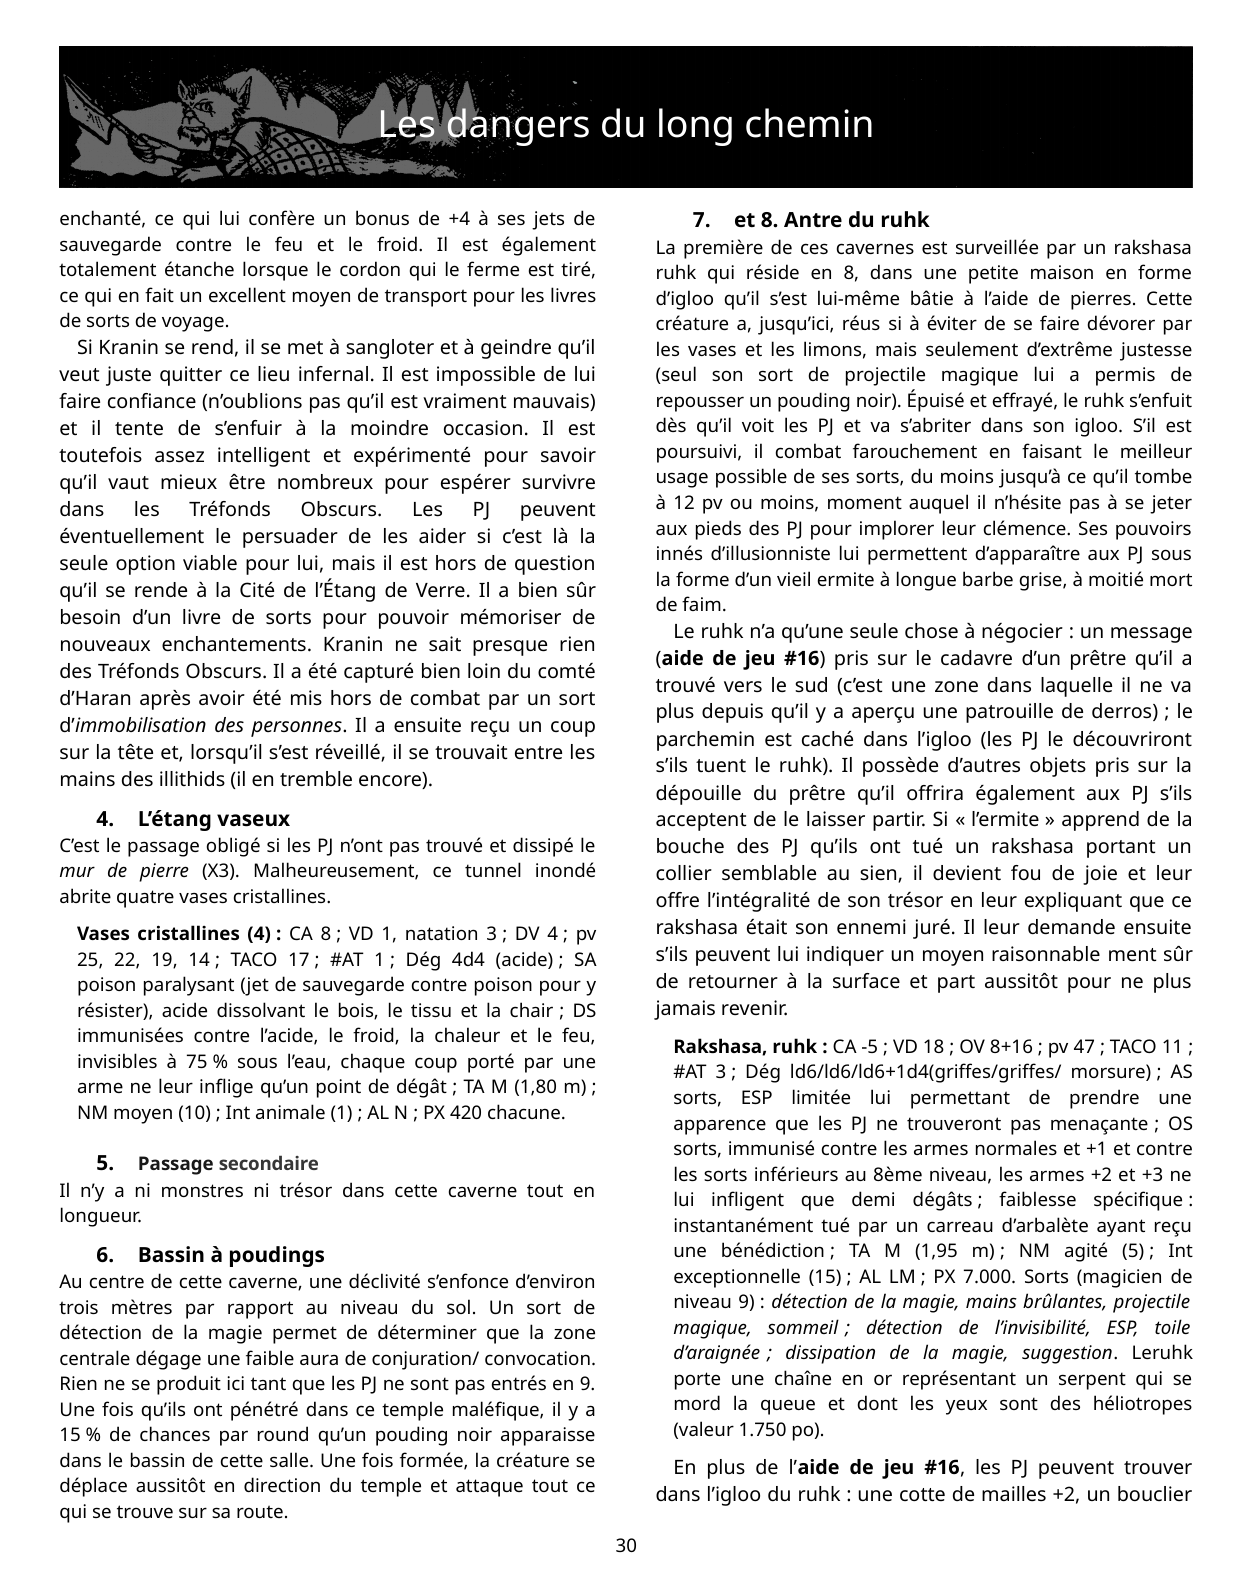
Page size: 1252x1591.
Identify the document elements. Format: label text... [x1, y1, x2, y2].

text En plus de l’aide de jeu #16, les PJ peuvent trouver dans l’igloo du ruhk : une cotte de mailles +2, un bouclier [655, 1453, 1193, 1507]
list Vases cristallines (4) : CA 8 ; VD 1, natation 3 ; DV 4 ; pv 25, 22, 19, 14 ; TACO 17 ; #AT 1 ; Dég 4d4 (acide) ; SA poison paralysant (jet de sauvegarde contre poison pour y résister), acide dissolvant le bois, le tissu et la chair ; DS immunisées contre l’acide, le froid, la chaleur et le feu, invisibles à 75 % sous l’eau, chaque coup porté par une arme ne leur inflige qu’un point de dégât ; TA M (1,80 m) ; NM moyen (10) ; Int animale (1) ; AL N ; PX 420 chacune. [77, 921, 596, 1125]
text La première de ces cavernes est surveillée par un rakshasa ruhk qui réside en 8, dans une petite maison en forme d’igloo qu’il s’est lui-même bâtie à l’aide de pierres. Cette créature a, jusqu’ici, réus­ si à éviter de se faire dévorer par les vases et les limons, mais seulement d’extrême justesse (seul son sort de projectile magique lui a permis de repousser un pouding noir). Épuisé et effrayé, le ruhk s’enfuit dès qu’il voit les PJ et va s’abriter dans son igloo. S’il est poursuivi, il combat farouchement en faisant le meilleur usage possible de ses sorts, du moins jusqu’à ce qu’il tombe à 12 pv ou moins, moment auquel il n’hésite pas à se jeter aux pieds des PJ pour implorer leur clémence. Ses pouvoirs innés d’illusionniste lui permettent d’apparaître aux PJ sous la forme d’un vieil ermite à longue barbe grise, à moitié mort de faim. [655, 234, 1193, 617]
text enchanté, ce qui lui confère un bonus de +4 à ses jets de sauvegarde contre le feu et le froid. Il est également totalement étanche lorsque le cordon qui le ferme est tiré, ce qui en fait un excellent moyen de transport pour les livres de sorts de voyage. [59, 206, 596, 333]
text C’est le passage obligé si les PJ n’ont pas trouvé et dissipé le mur de pierre (X3). Malheureusement, ce tunnel inondé abrite quatre vases cristallines. [59, 832, 596, 909]
subtitle Passage secondaire [96, 1148, 596, 1177]
text Il n’y a ni monstres ni trésor dans cette caverne tout en longueur. [59, 1177, 596, 1228]
text Au centre de cette caverne, une déclivité s’enfonce d’environ trois mètres par rapport au niveau du sol. Un sort de détection de la magie permet de déterminer que la zone centrale dégage une faible aura de conjuration/ convocation. Rien ne se produit ici tant que les PJ ne sont pas entrés en 9. Une fois qu’ils ont pénétré dans ce temple maléfique, il y a 15 % de chances par round qu’un pouding noir apparaisse dans le bassin de cette salle. Une fois formée, la créature se déplace aussitôt en direction du temple et attaque tout ce qui se trouve sur sa route. [59, 1268, 596, 1524]
text Le ruhk n’a qu’une seule chose à négocier : un message (aide de jeu #16) pris sur le cadavre d’un prêtre qu’il a trouvé vers le sud (c’est une zone dans laquelle il ne va plus depuis qu’il y a aperçu une patrouille de derros) ; le parchemin est caché dans l’igloo (les PJ le découvriront s’ils tuent le ruhk). Il possède d’autres objets pris sur la dépouille du prêtre qu’il offrira également aux PJ s’ils acceptent de le laisser partir. Si « l’ermite » apprend de la bouche des PJ qu’ils ont tué un rakshasa portant un collier semblable au sien, il devient fou de joie et leur offre l’intégralité de son trésor en leur expliquant que ce rakshasa était son ennemi juré. Il leur demande ensuite s’ils peuvent lui indiquer un moyen raisonnable­ ment sûr de retourner à la surface et part aussitôt pour ne plus jamais revenir. [655, 617, 1193, 1022]
text Si Kranin se rend, il se met à sangloter et à geindre qu’il veut juste quitter ce lieu infernal. Il est impossible de lui faire confiance (n’oublions pas qu’il est vraiment mauvais) et il tente de s’enfuir à la moindre occasion. Il est toutefois assez intelligent et expérimenté pour savoir qu’il vaut mieux être nombreux pour espérer survivre dans les Tréfonds Obscurs. Les PJ peuvent éventuellement le persuader de les aider si c’est là la seule option viable pour lui, mais il est hors de question qu’il se rende à la Cité de l’Étang de Verre. Il a bien sûr besoin d’un livre de sorts pour pouvoir mémoriser de nouveaux enchantements. Kranin ne sait presque rien des Tréfonds Obscurs. Il a été capturé bien loin du comté d’Haran après avoir été mis hors de combat par un sort d’immobilisation des personnes. Il a ensuite reçu un coup sur la tête et, lorsqu’il s’est réveillé, il se trouvait entre les mains des illithids (il en tremble encore). [59, 333, 596, 792]
picture [59, 46, 1193, 188]
list Rakshasa, ruhk : CA -5 ; VD 18 ; OV 8+16 ; pv 47 ; TACO 11 ; #AT 3 ; Dég ld6/ld6/ld6+1d4(griffes/griffes/ morsure) ; AS sorts, ESP limitée lui permettant de prendre une apparence que les PJ ne trouveront pas menaçante ; OS sorts, immunisé contre les armes normales et +1 et contre les sorts inférieurs au 8ème niveau, les armes +2 et +3 ne lui infligent que demi­ dégâts ; faiblesse spécifique : instantanément tué par un carreau d’arbalète ayant reçu une bénédiction ; TA M (1,95 m) ; NM agité (5) ; Int exceptionnelle (15) ; AL LM ; PX 7.000. Sorts (magicien de niveau 9) : détection de la magie, mains brûlantes, projectile magique, sommeil ; détection de l’invisibilité, ESP, toile d’araignée ; dissipation de la magie, suggestion. Leruhk porte une chaîne en or représentant un serpent qui se mord la queue et dont les yeux sont des héliotropes (valeur 1.750 po). [673, 1033, 1193, 1442]
subtitle Bassin à poudings [96, 1240, 596, 1268]
subtitle L’étang vaseux [96, 804, 596, 832]
subtitle et 8. Antre du ruhk [693, 206, 1193, 234]
